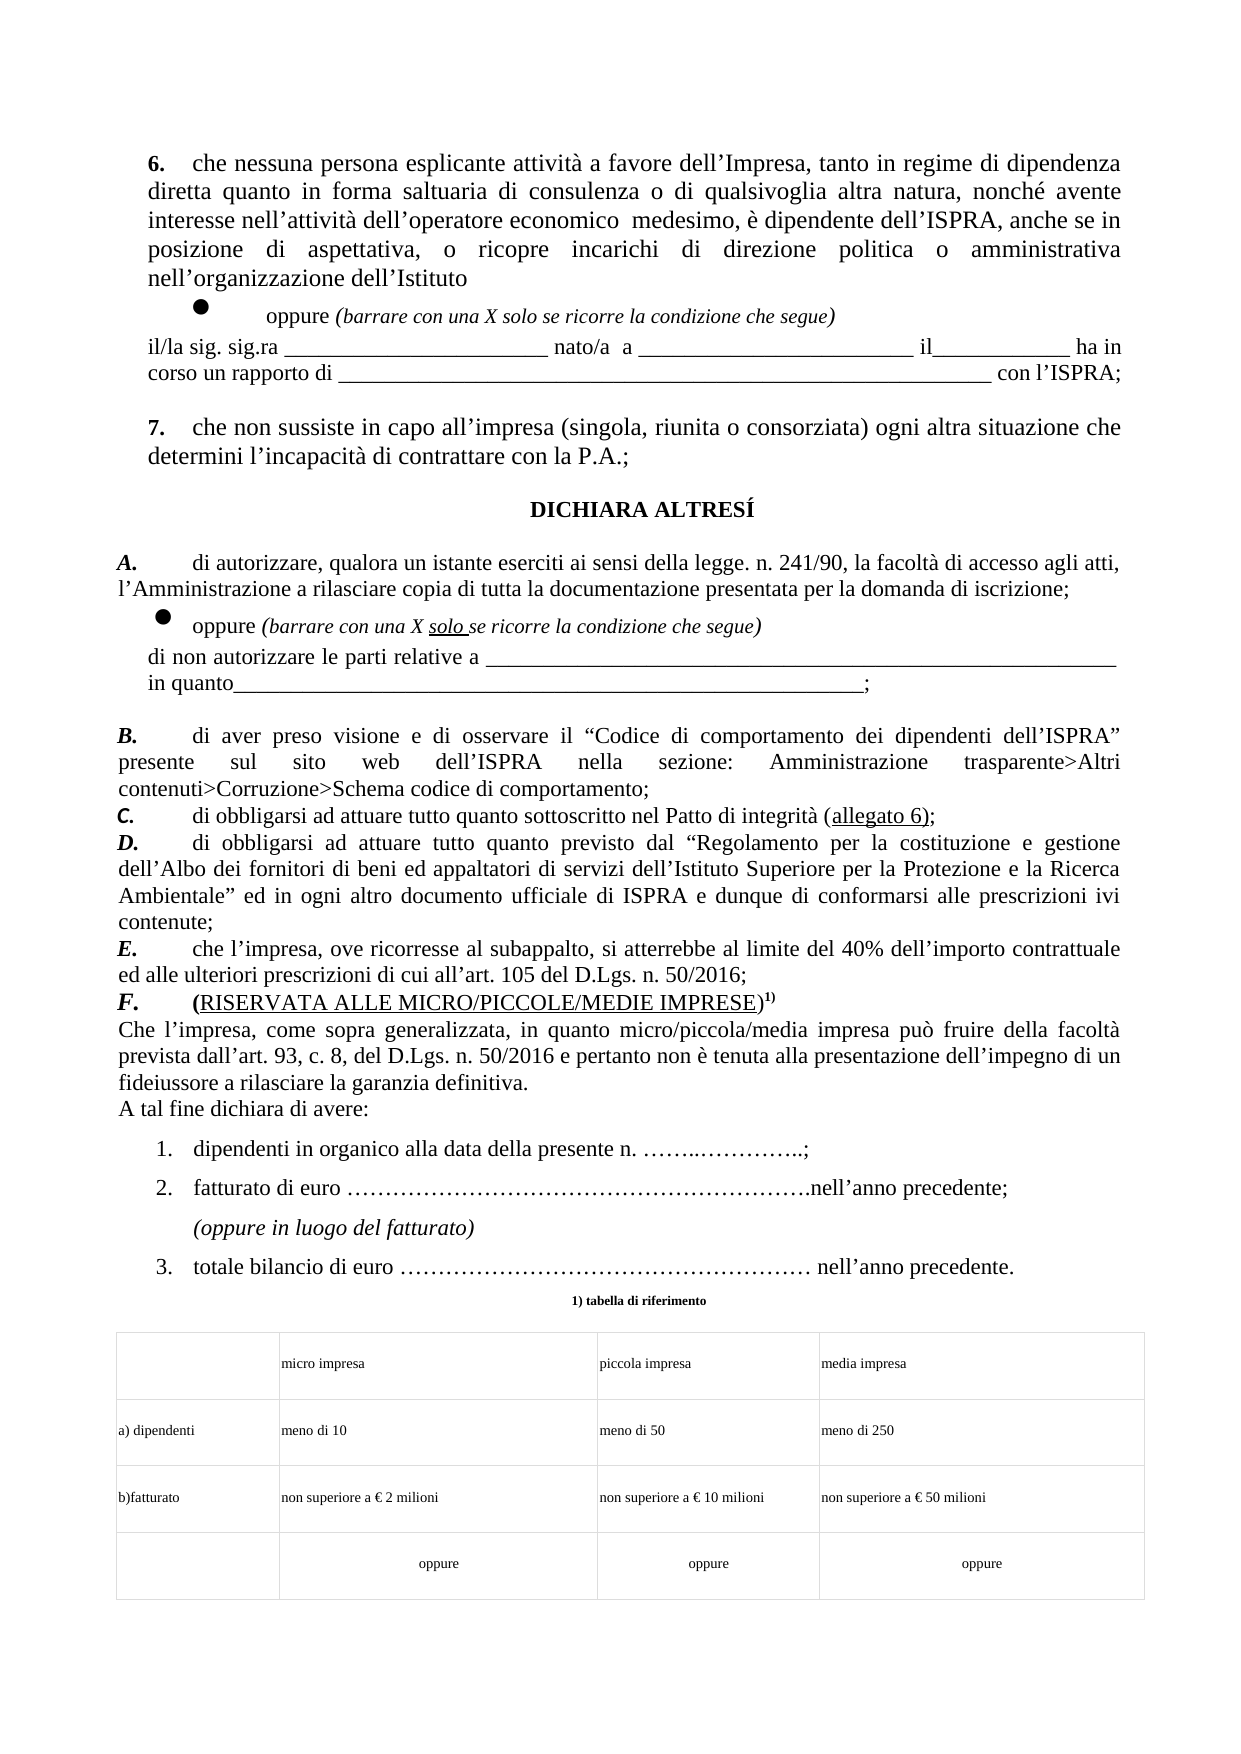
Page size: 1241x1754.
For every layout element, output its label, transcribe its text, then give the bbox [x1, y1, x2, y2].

table_cell oppure [820, 1533, 1144, 1599]
list di aver preso visione e di osservare il “Codice di comportamento dei dipendenti dell’ISPRA” presente sul sito web dell’ISPRA nella sezione: Amministrazione trasparente>Altri contenuti>Corruzione>Schema codice di comportamento; [117, 722, 1122, 801]
table_header piccola impresa [598, 1333, 819, 1399]
list oppure (barrare con una X solo se ricorre la condizione che segue) [193, 291, 1117, 333]
table_cell meno di 10 [280, 1400, 597, 1465]
text di non autorizzare le parti relative a _______________________________________________________ in quanto_______________________________________________________; [148, 643, 1117, 696]
text il/la sig. sig.ra _______________________ nato/a a ________________________ il____________ ha in corso un rapporto di _________________________________________________________ con l’ISPRA; [148, 333, 1122, 386]
table_header micro impresa [280, 1333, 597, 1399]
list 1) tabella di riferimento [156, 1292, 1122, 1319]
list dipendenti in organico alla data della presente n. ……..…………..; [156, 1134, 1122, 1161]
table_cell non superiore a € 10 milioni [598, 1466, 819, 1532]
table_cell b)fatturato [117, 1466, 279, 1532]
text DICHIARA ALTRESÍ [162, 496, 1122, 522]
list (RISERVATA ALLE MICRO/PICCOLE/MEDIE IMPRESE)1) [117, 987, 1122, 1016]
list che non sussiste in capo all’impresa (singola, riunita o consorziata) ogni altra situazione che determini l’incapacità di contrattare con la P.A.; [148, 412, 1122, 469]
list A tal fine dichiara di avere: [118, 1095, 1122, 1121]
list (oppure in luogo del fatturato) [193, 1213, 1122, 1240]
list di obbligarsi ad attuare tutto quanto previsto dal “Regolamento per la costituzione e gestione dell’Albo dei fornitori di beni ed appaltatori di servizi dell’Istituto Superiore per la Protezione e la Ricerca Ambientale” ed in ogni altro documento ufficiale di ISPRA e dunque di conformarsi alle prescrizioni ivi contenute; [117, 829, 1122, 934]
list che l’impresa, ove ricorresse al subappalto, si atterrebbe al limite del 40% dell’importo contrattuale ed alle ulteriori prescrizioni di cui all’art. 105 del D.Lgs. n. 50/2016; [117, 934, 1122, 987]
list che nessuna persona esplicante attività a favore dell’Impresa, tanto in regime di dipendenza diretta quanto in forma saltuaria di consulenza o di qualsivoglia altra natura, nonché avente interesse nell’attività dell’operatore economico medesimo, è dipendente dell’ISPRA, anche se in posizione di aspettativa, o ricopre incarichi di direzione politica o amministrativa nell’organizzazione dell’Istituto [148, 148, 1122, 291]
list fatturato di euro …………………………………………………….nell’anno precedente; [156, 1174, 1122, 1200]
list di autorizzare, qualora un istante eserciti ai sensi della legge. n. 241/90, la facoltà di accesso agli atti, l’Amministrazione a rilasciare copia di tutta la documentazione presentata per la domanda di iscrizione; [117, 549, 1122, 601]
table_cell [117, 1533, 279, 1599]
text Che l’impresa, come sopra generalizzata, in quanto micro/piccola/media impresa può fruire della facoltà prevista dall’art. 93, c. 8, del D.Lgs. n. 50/2016 e pertanto non è tenuta alla presentazione dell’impegno di un fideiussore a rilasciare la garanzia definitiva. [118, 1016, 1122, 1095]
table_cell non superiore a € 50 milioni [820, 1466, 1144, 1532]
list di obbligarsi ad attuare tutto quanto sottoscritto nel Patto di integrità (allegato 6); [117, 801, 1122, 829]
table_cell non superiore a € 2 milioni [280, 1466, 597, 1532]
table_cell a) dipendenti [117, 1400, 279, 1465]
table_cell meno di 250 [820, 1400, 1144, 1465]
table_cell oppure [280, 1533, 597, 1599]
table_cell meno di 50 [598, 1400, 819, 1465]
table_header media impresa [820, 1333, 1144, 1399]
list oppure (barrare con una X solo se ricorre la condizione che segue) [155, 601, 1117, 643]
table_header [117, 1333, 279, 1399]
table_cell oppure [598, 1533, 819, 1599]
list totale bilancio di euro ……………………………………………… nell’anno precedente. [156, 1253, 1122, 1279]
